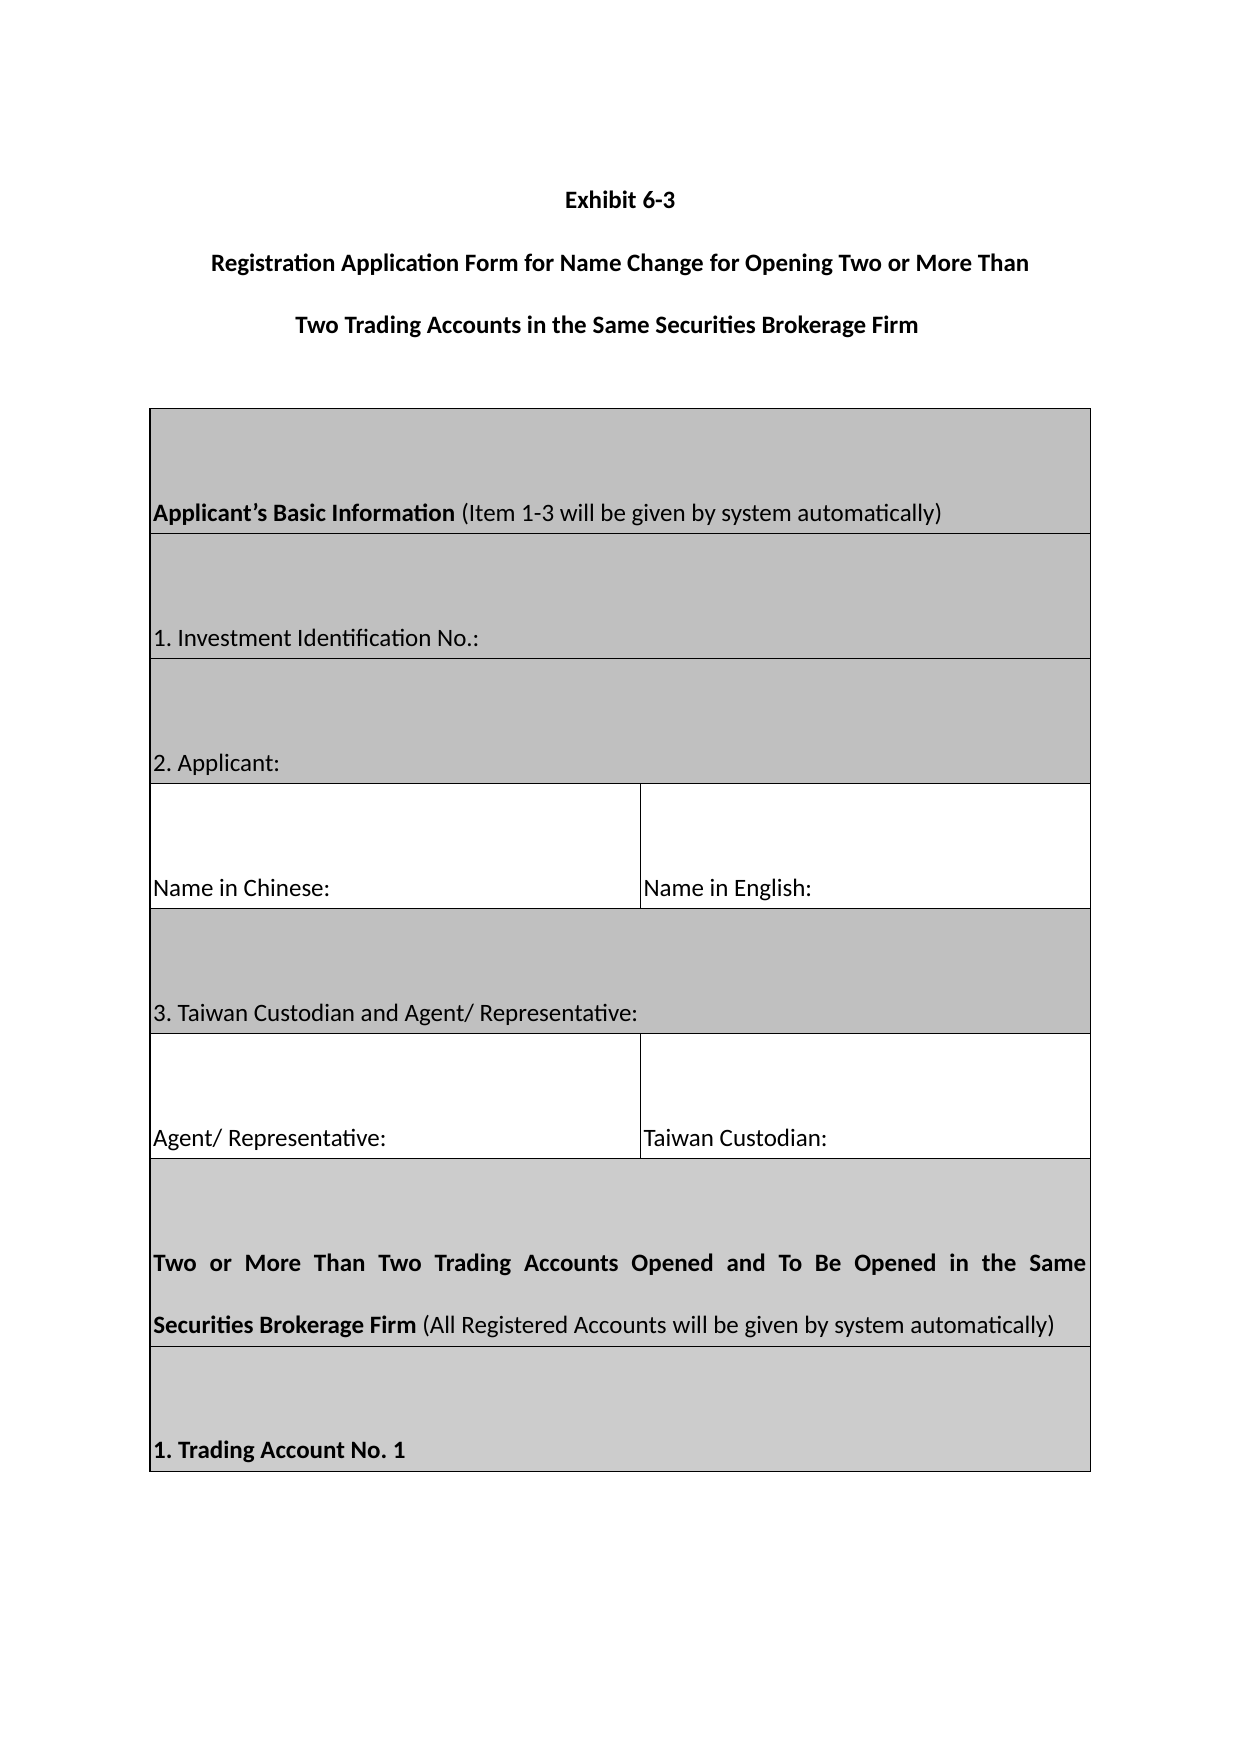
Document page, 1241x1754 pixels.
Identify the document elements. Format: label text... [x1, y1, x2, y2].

table_cell Agent/ Representative: [151, 1034, 640, 1158]
table_header Applicant’s Basic Information (Item 1-3 will be given by system automatically) [151, 409, 1090, 533]
text Exhibit 6-3 [187, 158, 1053, 221]
table_cell 2. Applicant: [151, 659, 1090, 783]
table_cell 1. Trading Account No. 1 [151, 1347, 1090, 1471]
table_cell 3. Taiwan Custodian and Agent/ Representative: [151, 909, 1090, 1033]
table_cell Two or More Than Two Trading Accounts Opened and To Be Opened in the Same Securities Brokerage Firm (All Registered Accounts will be given by system automatically) [151, 1159, 1090, 1346]
text Registration Application Form for Name Change for Opening Two or More Than Two Trading Accounts in the Same Securities Brokerage Firm [187, 221, 1053, 346]
table_cell Name in Chinese: [151, 784, 640, 908]
table_cell Taiwan Custodian: [641, 1034, 1090, 1158]
table_cell 1. Investment Identification No.: [151, 534, 1090, 658]
table_cell Name in English: [641, 784, 1090, 908]
